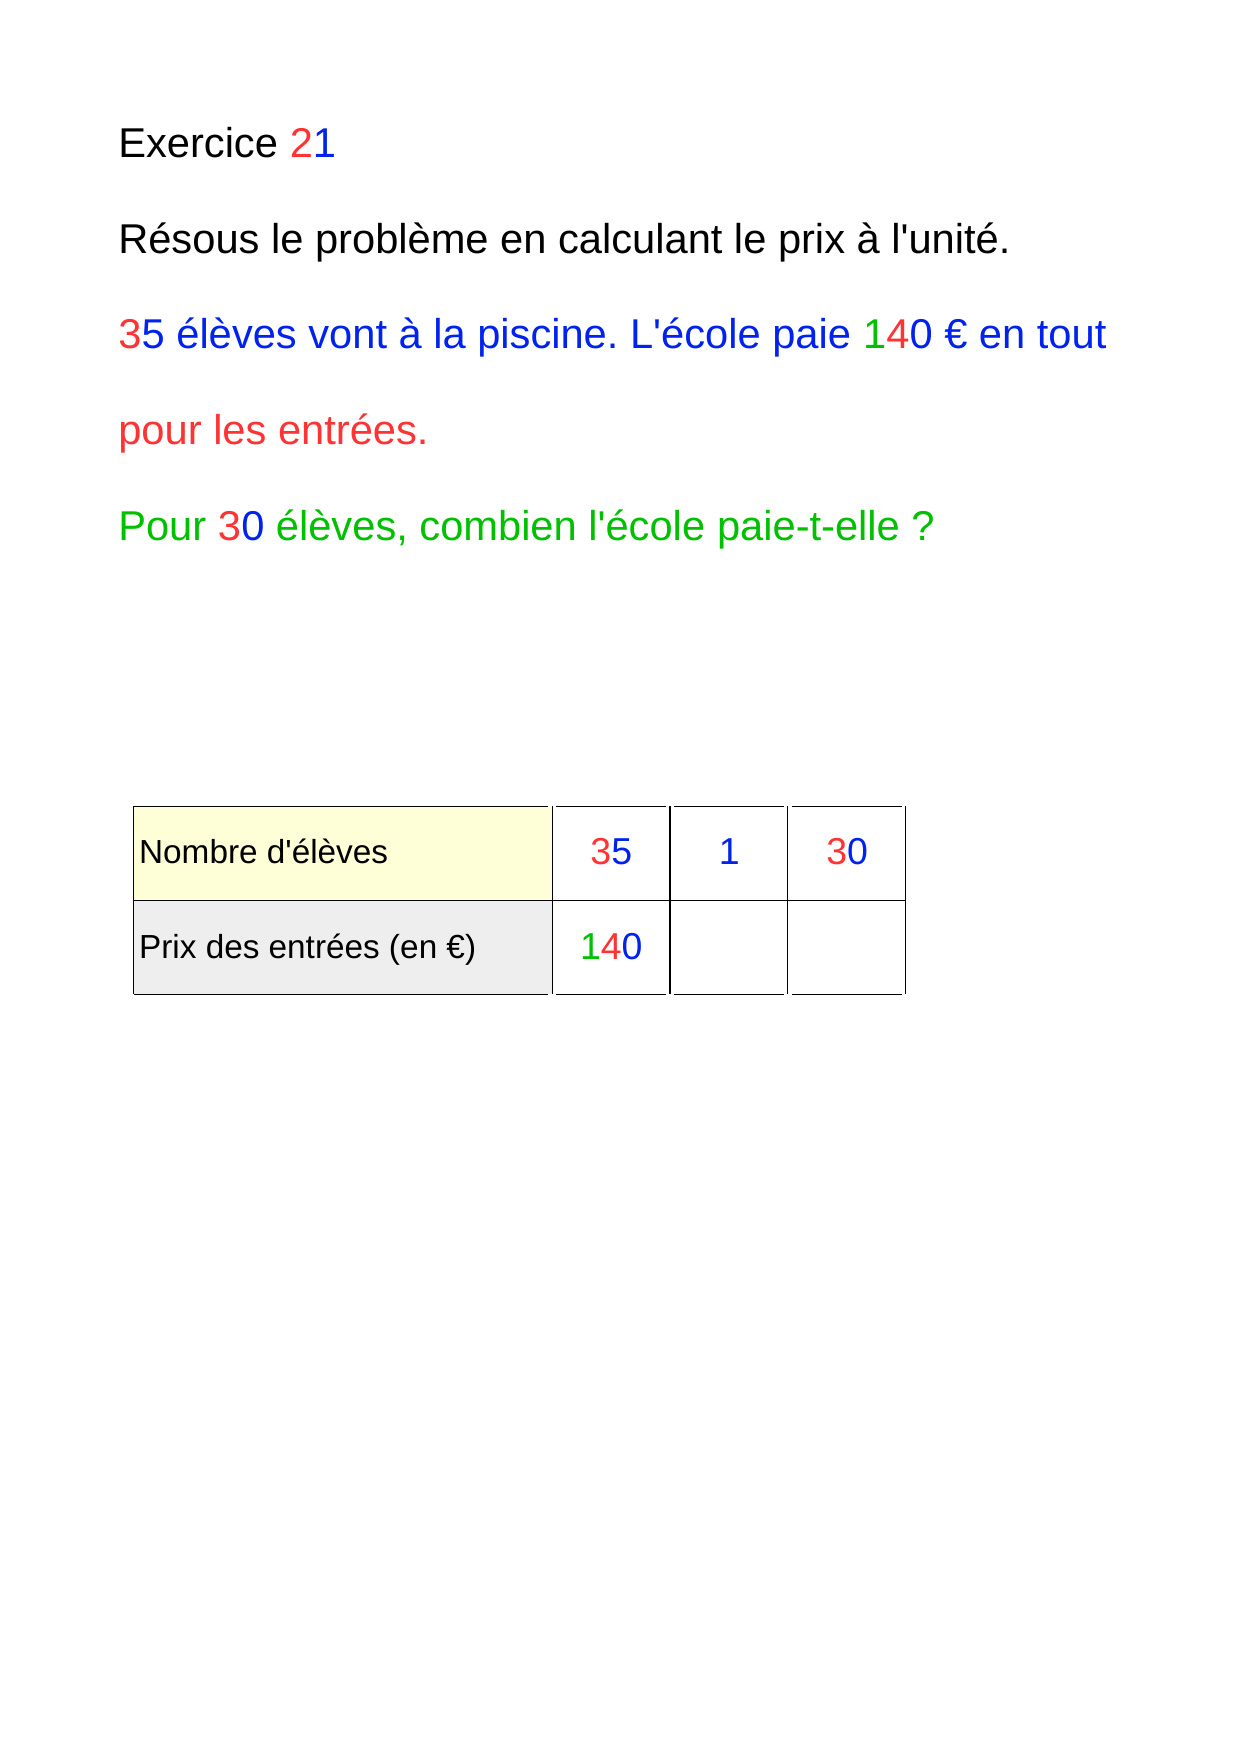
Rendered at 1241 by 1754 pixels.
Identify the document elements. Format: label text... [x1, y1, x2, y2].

text Pour 30 élèves, combien l'école paie-t-elle ? [118, 501, 1122, 549]
table_header [119, 657, 133, 806]
table_header [556, 657, 666, 806]
text Résous le problème en calculant le prix à l'unité. [118, 214, 1122, 262]
table_header [674, 657, 784, 806]
table_cell 30 [788, 807, 905, 899]
table_cell [119, 995, 133, 1144]
table_cell [674, 995, 784, 1144]
text Exercice 21 [118, 118, 1122, 166]
table_cell [788, 901, 905, 994]
table_cell [119, 807, 133, 899]
table_header [792, 657, 902, 806]
table_cell [119, 901, 133, 994]
text 35 élèves vont à la piscine. L'école paie 140 € en tout pour les entrées. [118, 310, 1122, 453]
table_cell 140 [553, 901, 669, 994]
table_cell [671, 901, 787, 994]
table_cell [556, 995, 666, 1144]
table_header [134, 657, 548, 806]
table_cell 1 [671, 807, 787, 899]
table_cell Prix des entrées (en €) [134, 901, 552, 994]
table_cell [906, 807, 1240, 994]
table_cell [792, 995, 902, 1144]
table_header [910, 657, 1240, 806]
table_cell [134, 995, 548, 1144]
table_cell 35 [553, 807, 669, 899]
table_cell Nombre d'élèves [134, 807, 552, 899]
table_cell [910, 995, 1240, 1144]
